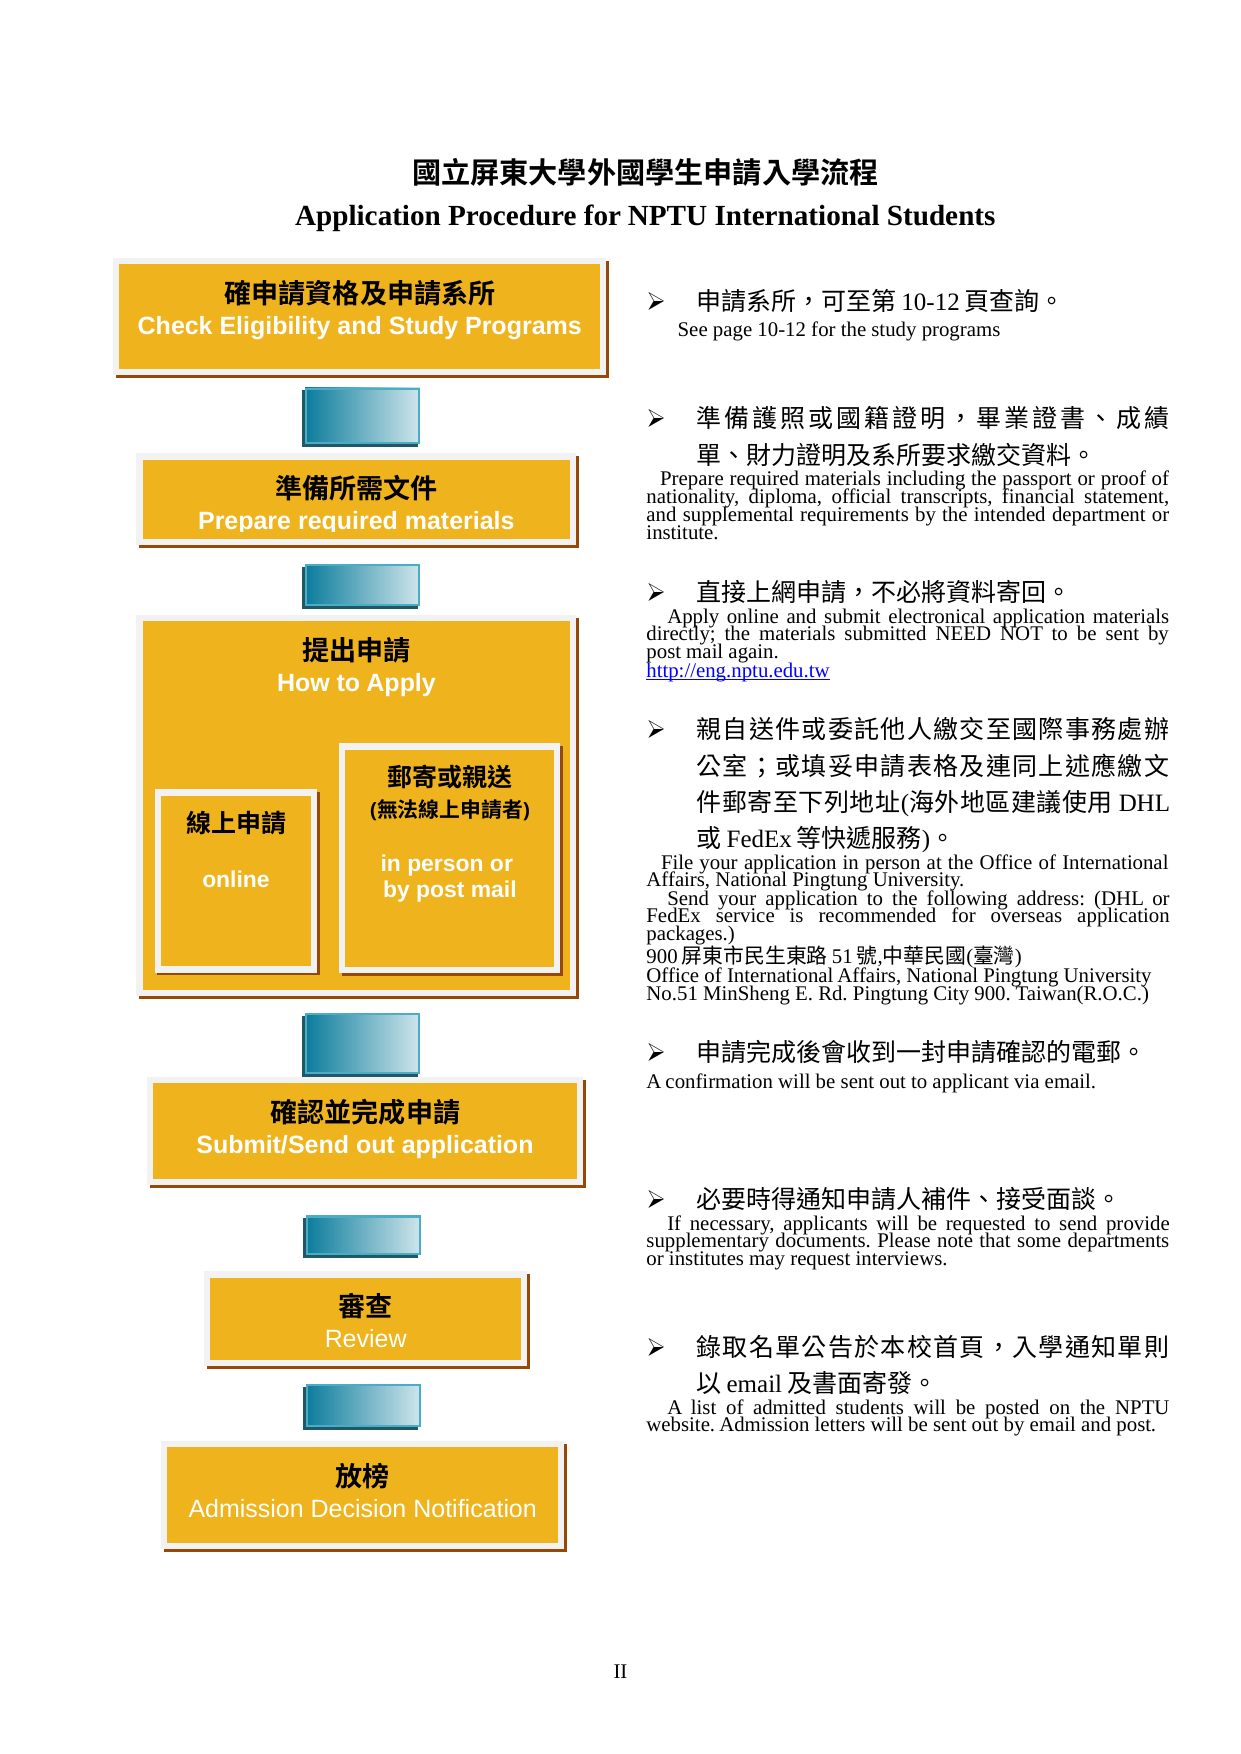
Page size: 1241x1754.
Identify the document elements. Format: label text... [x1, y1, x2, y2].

table_cell [635, 1122, 1181, 1151]
table_cell Prepare required materials including the passport or proof of nationality, diploma, official transcripts, financial statement, and supplemental requirements by the intended department or institute. [635, 471, 1181, 544]
table_cell 親自送件或委託他人繳交至國際事務處辦公室；或填妥申請表格及連同上述應繳文件郵寄至下列地址(海外地區建議使用DHL或FedEx等快遞服務)。 [635, 710, 1181, 855]
table_cell [635, 1151, 1181, 1179]
table_cell [635, 341, 1181, 370]
table_cell A list of admitted students will be posted on the NPTU website. Admission letters will be sent out by email and post. [635, 1400, 1181, 1473]
table_cell [635, 1004, 1181, 1033]
table_header [157, 281, 635, 1473]
text Check Eligibility and Study Programs [134, 311, 585, 339]
text 確申請資格及申請系所 [134, 272, 585, 311]
table_cell File your application in person at the Office of International Affairs, National Pingtung University. Send your application to the following address: (DHL or FedEx service is recommended for overseas application packages.) 900屏東市民生東路51號,中華民國(臺灣) Office of International Affairs, National Pingtung University No.51 MinSheng E. Rd. Pingtung City 900. Taiwan(R.O.C.) [635, 855, 1181, 1004]
table_cell 準備護照或國籍證明，畢業證書、成績單、財力證明及系所要求繳交資料。 [635, 399, 1181, 471]
table_cell [635, 544, 1181, 573]
table_header 申請系所，可至第10-12頁查詢。 [635, 281, 1181, 317]
table_cell [635, 1093, 1181, 1122]
table_cell See page 10-12 for the study programs [635, 318, 1181, 341]
table_cell 申請完成後會收到一封申請確認的電郵。 [635, 1033, 1181, 1069]
table_cell 直接上網申請，不必將資料寄回。 Apply online and submit electronical application materials directly; the materials submitted NEED NOT to be sent by post mail again. http://eng.nptu.edu.tw [635, 573, 1181, 681]
table_cell [635, 370, 1181, 399]
table_cell A confirmation will be sent out to applicant via email. [635, 1069, 1181, 1093]
subtitle 國立屏東大學外國學生申請入學流程 [168, 150, 1122, 192]
table_cell If necessary, applicants will be requested to send provide supplementary documents. Please note that some departments or institutes may request interviews. [635, 1216, 1181, 1270]
table_cell [635, 681, 1181, 710]
table_cell 錄取名單公告於本校首頁，入學通知單則以email及書面寄發。 [635, 1327, 1181, 1400]
table_cell 必要時得通知申請人補件、接受面談。 [635, 1179, 1181, 1216]
table_cell [635, 1270, 1181, 1298]
table_cell [635, 1299, 1181, 1327]
subtitle Application Procedure for NPTU International Students [168, 198, 1122, 232]
